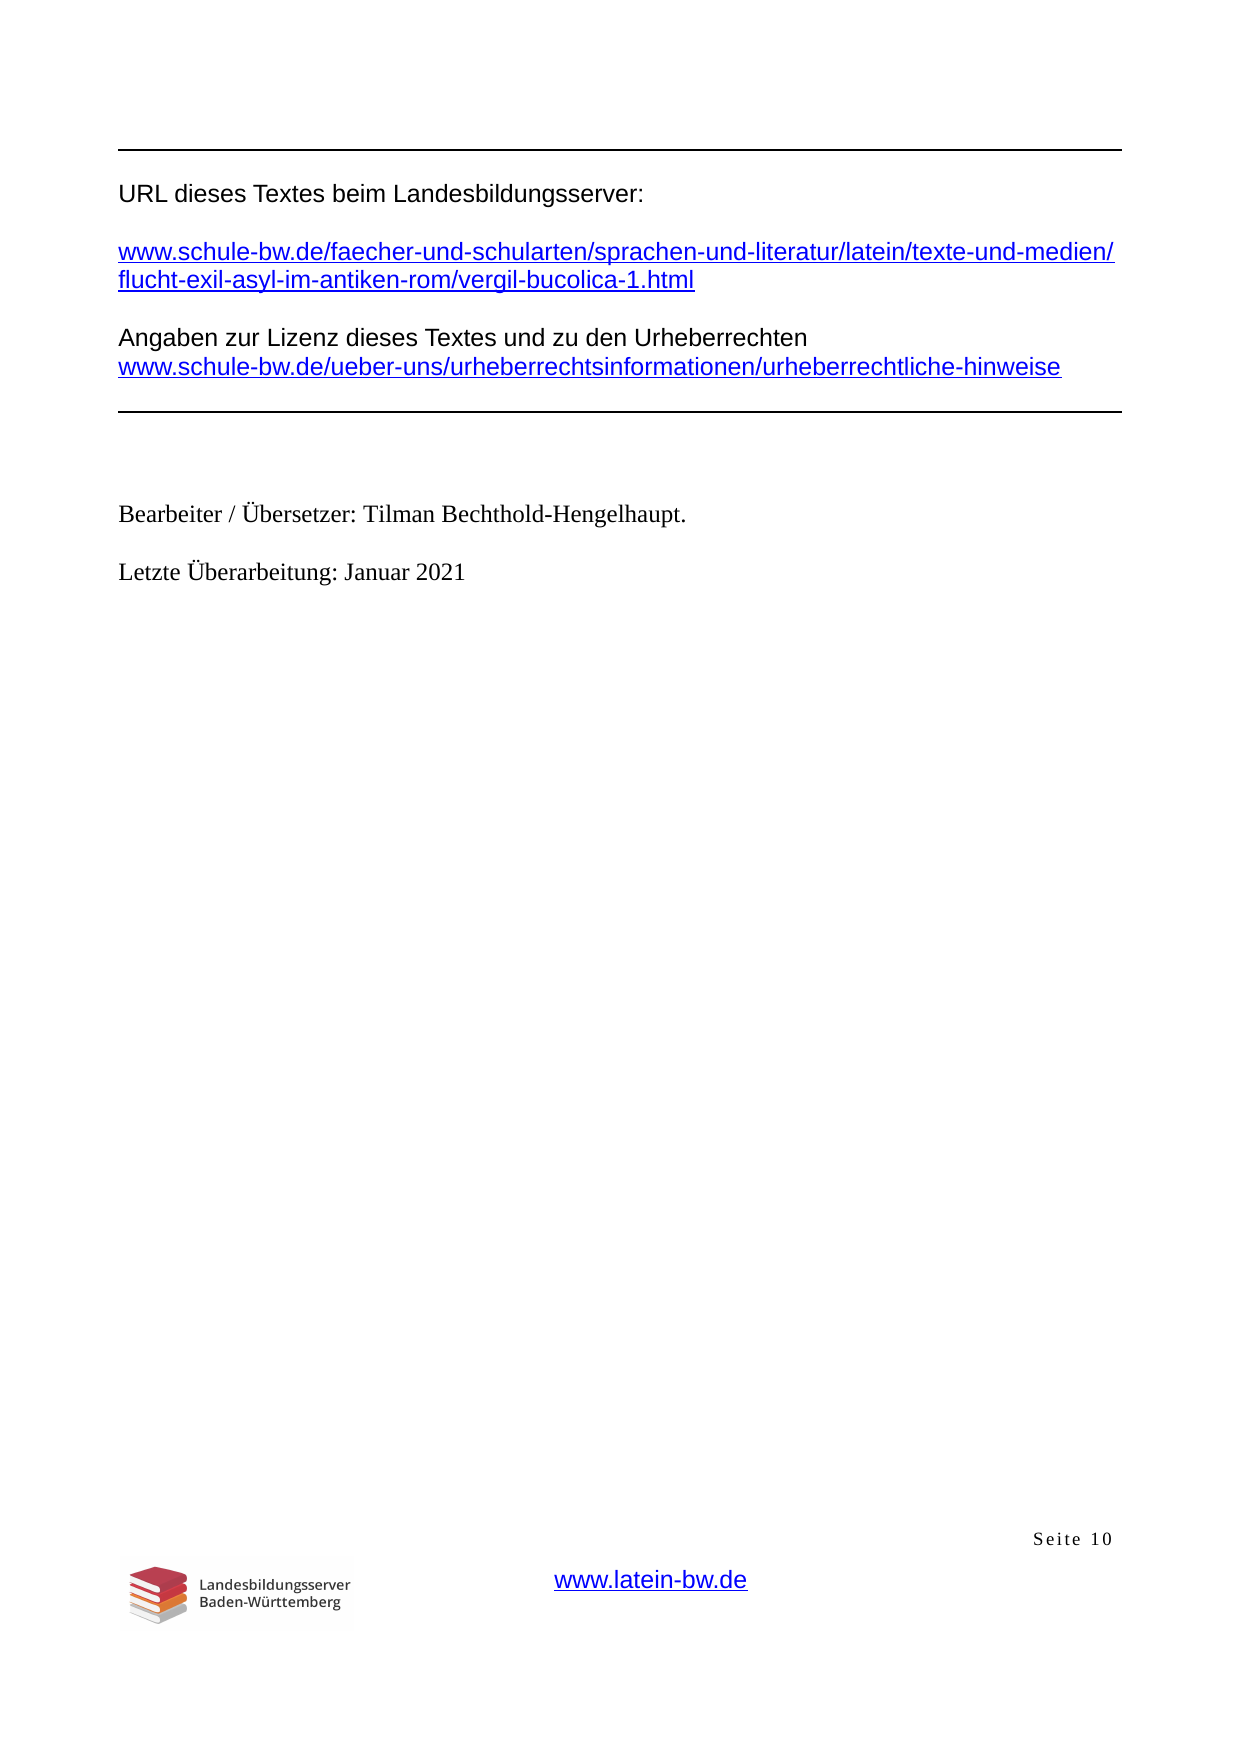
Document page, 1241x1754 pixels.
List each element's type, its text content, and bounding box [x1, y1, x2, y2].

text Letzte Überarbeitung: Januar 2021 [118, 557, 1122, 586]
text Angaben zur Lizenz dieses Textes und zu den Urheberrechten [118, 323, 1122, 352]
picture [120, 1556, 354, 1631]
text www.schule-bw.de/ueber-uns/urheberrechtsinformationen/urheberrechtliche-hinweise [118, 352, 1122, 381]
text URL dieses Textes beim Landesbildungsserver: [118, 179, 1122, 208]
text www.schule-bw.de/faecher-und-schularten/sprachen-und-literatur/latein/texte-und-medien/flucht-exil-asyl-im-antiken-rom/vergil-bucolica-1.html [118, 237, 1122, 294]
text Bearbeiter / Übersetzer: Tilman Bechthold-Hengelhaupt. [118, 499, 1122, 528]
